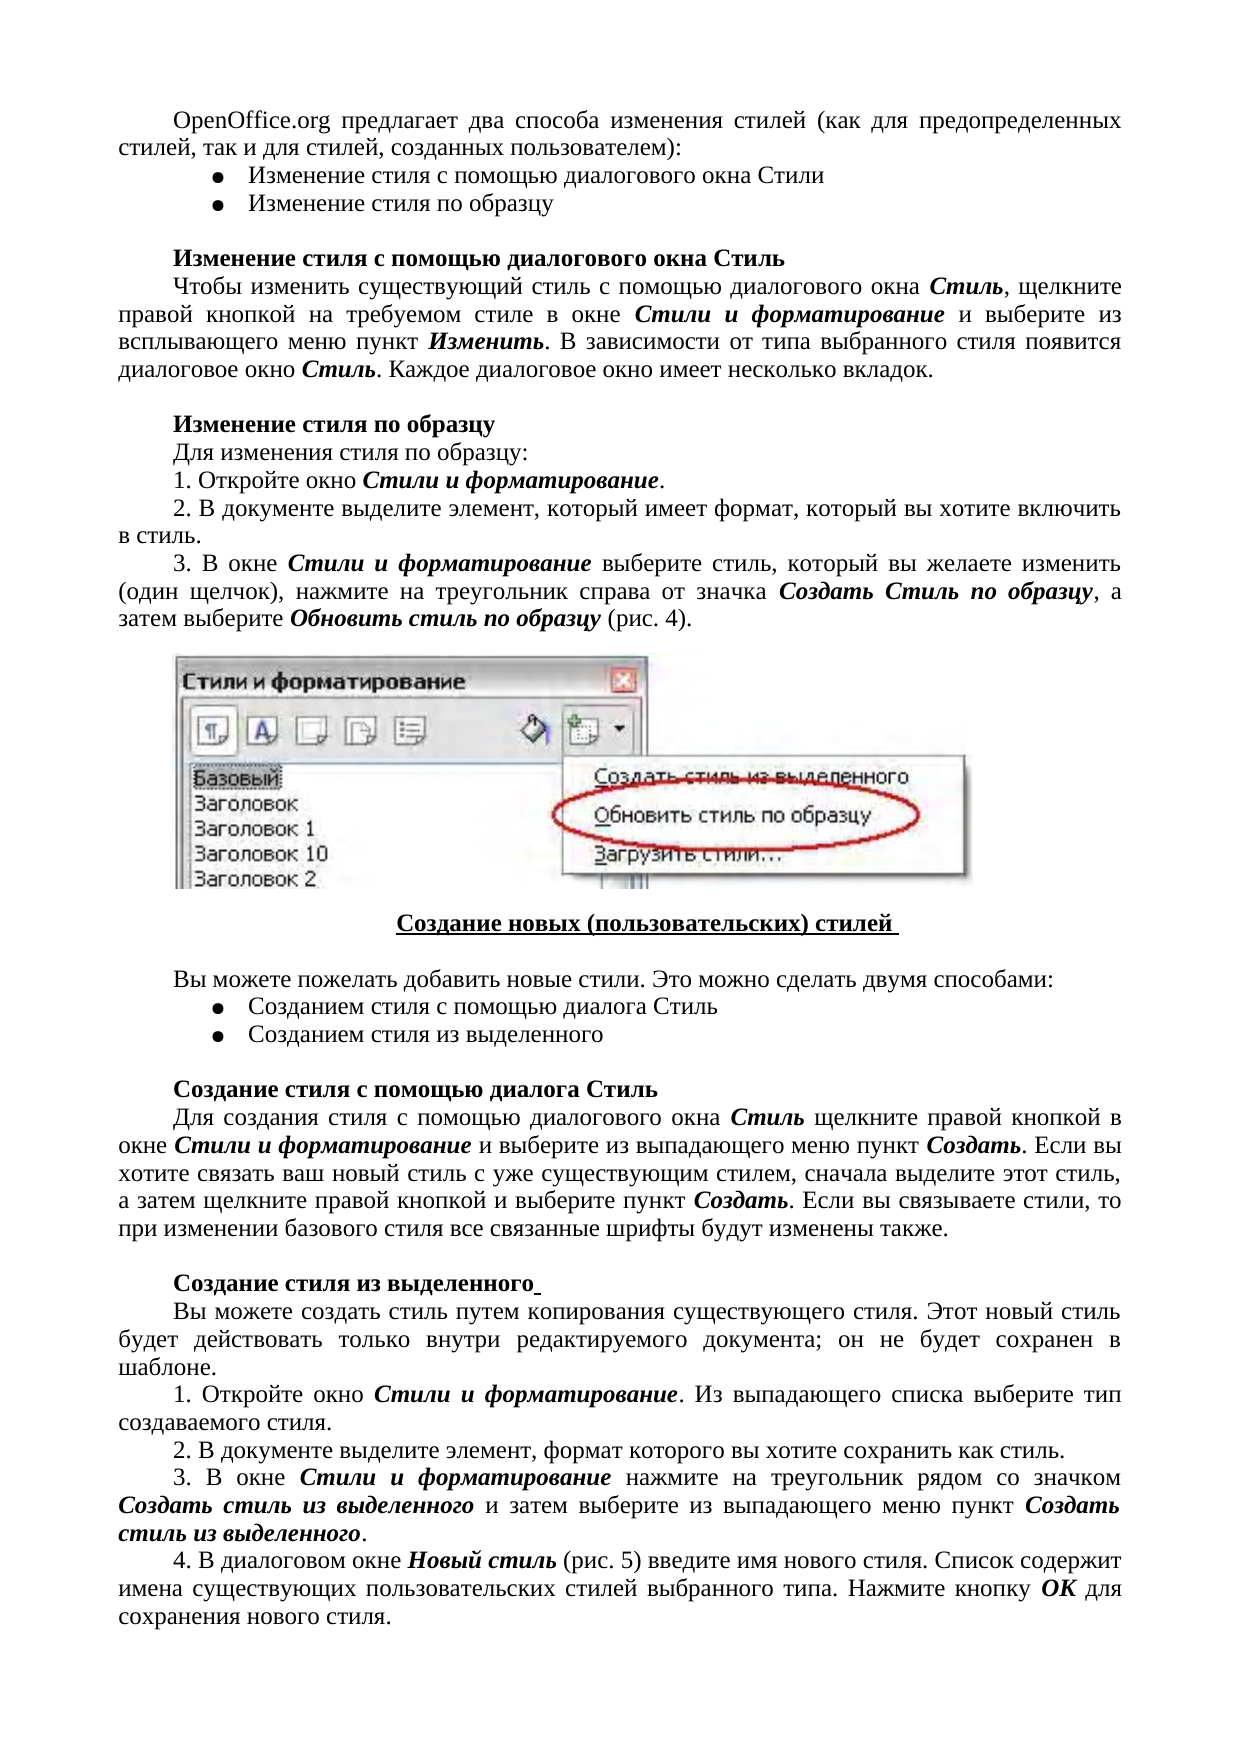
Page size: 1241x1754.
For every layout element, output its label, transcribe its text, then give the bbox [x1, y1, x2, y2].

text Вы можете пожелать добавить новые стили. Это можно сделать двумя способами: [118, 965, 1122, 992]
text Изменение стиля по образцу [118, 411, 1122, 438]
text 1. Откройте окно Стили и форматирование. [118, 466, 1122, 494]
list Созданием стиля с помощью диалога Стиль [156, 992, 1122, 1020]
text 2. В документе выделите элемент, который имеет формат, который вы хотите включить в стиль. [118, 494, 1122, 549]
text 2. В документе выделите элемент, формат которого вы хотите сохранить как стиль. [118, 1436, 1122, 1463]
text Вы можете создать стиль путем копирования существующего стиля. Этот новый стиль будет действовать только внутри редактируемого документа; он не будет сохранен в шаблоне. [118, 1297, 1122, 1380]
text 4. В диалоговом окне Новый стиль (рис. 5) введите имя нового стиля. Список содержит имена существующих пользовательских стилей выбранного типа. Нажмите кнопку OK для сохранения нового стиля. [118, 1547, 1122, 1630]
picture [172, 644, 973, 896]
list Изменение стиля с помощью диалогового окна Стили [156, 161, 1122, 189]
text Создание стиля с помощью диалога Стиль [118, 1076, 1122, 1103]
text Создание новых (пользовательских) стилей [118, 909, 1122, 937]
text 3. В окне Стили и форматирование нажмите на треугольник рядом со значком Создать стиль из выделенного и затем выберите из выпадающего меню пункт Создать стиль из выделенного. [118, 1463, 1122, 1547]
text Изменение стиля с помощью диалогового окна Стиль [118, 244, 1122, 272]
list Изменение стиля по образцу [156, 189, 1122, 217]
text OpenOffice.org предлагает два способа изменения стилей (как для предопределенных стилей, так и для стилей, созданных пользователем): [118, 106, 1122, 161]
text Чтобы изменить существующий стиль с помощью диалогового окна Стиль, щелкните правой кнопкой на требуемом стиле в окне Стили и форматирование и выберите из всплывающего меню пункт Изменить. В зависимости от типа выбранного стиля появится диалоговое окно Стиль. Каждое диалоговое окно имеет несколько вкладок. [118, 272, 1122, 383]
text 1. Откройте окно Стили и форматирование. Из выпадающего списка выберите тип создаваемого стиля. [118, 1380, 1122, 1436]
text Создание стиля из выделенного [118, 1269, 1122, 1297]
text 3. В окне Стили и форматирование выберите стиль, который вы желаете изменить (один щелчок), нажмите на треугольник справа от значка Создать Стиль по образцу, а затем выберите Обновить стиль по образцу (рис. 4). [118, 549, 1122, 632]
text (рис. 4) [973, 854, 1122, 882]
list Созданием стиля из выделенного [156, 1020, 1122, 1048]
text Для изменения стиля по образцу: [118, 438, 1122, 466]
text Для создания стиля с помощью диалогового окна Стиль щелкните правой кнопкой в окне Стили и форматирование и выберите из выпадающего меню пункт Создать. Если вы хотите связать ваш новый стиль с уже существующим стилем, сначала выделите этот стиль, а затем щелкните правой кнопкой и выберите пункт Создать. Если вы связываете стили, то при изменении базового стиля все связанные шрифты будут изменены также. [118, 1103, 1122, 1242]
text (рис. 4) [118, 854, 172, 882]
